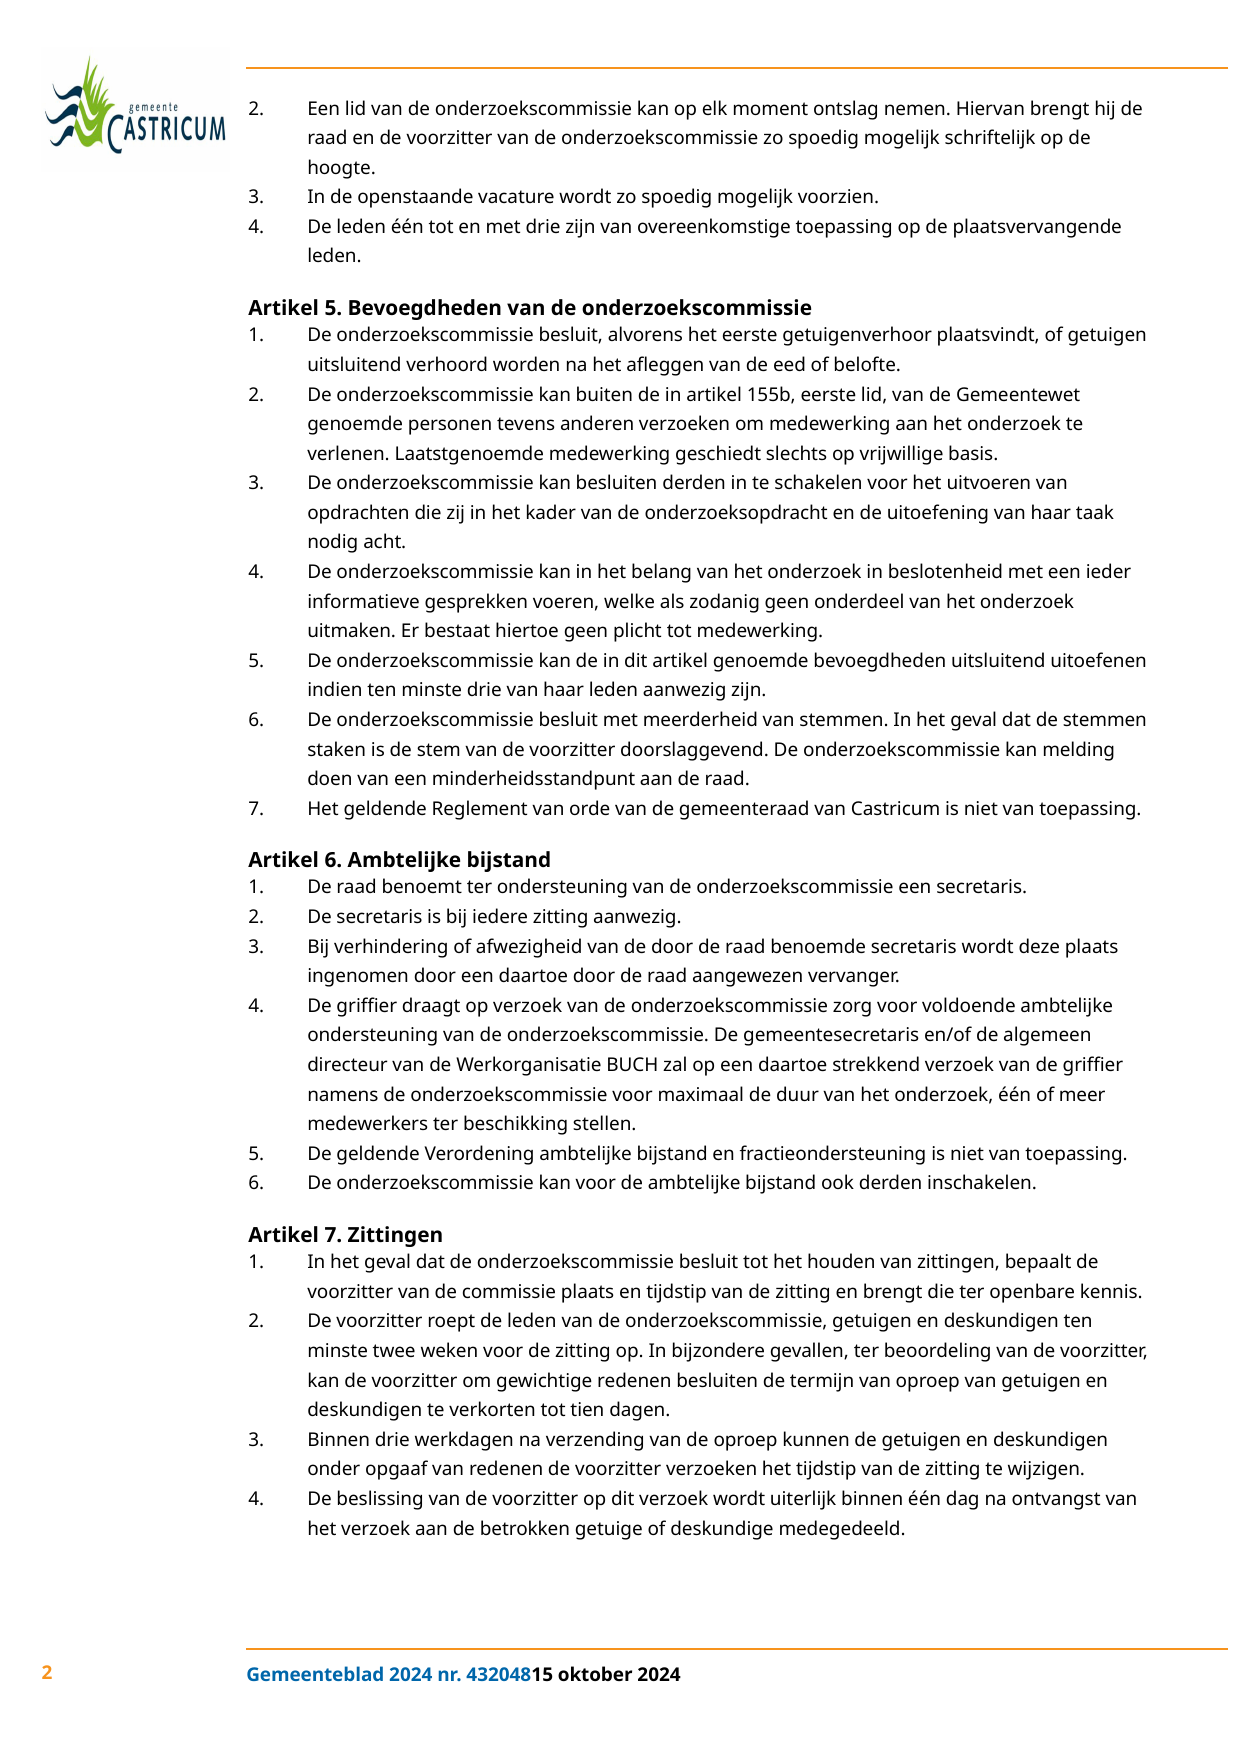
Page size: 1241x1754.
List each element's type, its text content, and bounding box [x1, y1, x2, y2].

text Artikel 7. Zittingen [248, 1220, 1152, 1248]
list De raad benoemt ter ondersteuning van de onderzoekscommissie een secretaris. [248, 874, 1152, 899]
list De onderzoekscommissie besluit met meerderheid van stemmen. In het geval dat de stemmen staken is de stem van de voorzitter doorslaggevend. De onderzoekscommissie kan melding doen van een minderheidsstandpunt aan de raad. [248, 706, 1152, 791]
list De beslissing van de voorzitter op dit verzoek wordt uiterlijk binnen één dag na ontvangst van het verzoek aan de betrokken getuige of deskundige medegedeeld. [248, 1485, 1152, 1540]
list De onderzoekscommissie kan buiten de in artikel 155b, eerste lid, van de Gemeentewet genoemde personen tevens anderen verzoeken om medewerking aan het onderzoek te verlenen. Laatstgenoemde medewerking geschiedt slechts op vrijwillige basis. [248, 381, 1152, 466]
list Het geldende Reglement van orde van de gemeenteraad van Castricum is niet van toepassing. [248, 795, 1152, 821]
list De onderzoekscommissie kan in het belang van het onderzoek in beslotenheid met een ieder informatieve gesprekken voeren, welke als zodanig geen onderdeel van het onderzoek uitmaken. Er bestaat hiertoe geen plicht tot medewerking. [248, 558, 1152, 643]
list De secretaris is bij iedere zitting aanwezig. [248, 903, 1152, 929]
text Artikel 6. Ambtelijke bijstand [248, 845, 1152, 874]
list De onderzoekscommissie besluit, alvorens het eerste getuigenverhoor plaatsvindt, of getuigen uitsluitend verhoord worden na het afleggen van de eed of belofte. [248, 322, 1152, 377]
list Binnen drie werkdagen na verzending van de oproep kunnen de getuigen en deskundigen onder opgaaf van redenen de voorzitter verzoeken het tijdstip van de zitting te wijzigen. [248, 1426, 1152, 1481]
picture [41, 47, 231, 172]
list De leden één tot en met drie zijn van overeenkomstige toepassing op de plaatsvervangende leden. [248, 213, 1152, 268]
list Bij verhindering of afwezigheid van de door de raad benoemde secretaris wordt deze plaats ingenomen door een daartoe door de raad aangewezen vervanger. [248, 933, 1152, 988]
list De griffier draagt op verzoek van de onderzoekscommissie zorg voor voldoende ambtelijke ondersteuning van de onderzoekscommissie. De gemeentesecretaris en/of de algemeen directeur van de Werkorganisatie BUCH zal op een daartoe strekkend verzoek van de griffier namens de onderzoekscommissie voor maximaal de duur van het onderzoek, één of meer medewerkers ter beschikking stellen. [248, 992, 1152, 1136]
list De onderzoekscommissie kan de in dit artikel genoemde bevoegdheden uitsluitend uitoefenen indien ten minste drie van haar leden aanwezig zijn. [248, 647, 1152, 702]
list Een lid van de onderzoekscommissie kan op elk moment ontslag nemen. Hiervan brengt hij de raad en de voorzitter van de onderzoekscommissie zo spoedig mogelijk schriftelijk op de hoogte. [248, 95, 1152, 180]
list De geldende Verordening ambtelijke bijstand en fractieondersteuning is niet van toepassing. [248, 1140, 1152, 1166]
list In de openstaande vacature wordt zo spoedig mogelijk voorzien. [248, 183, 1152, 209]
list In het geval dat de onderzoekscommissie besluit tot het houden van zittingen, bepaalt de voorzitter van de commissie plaats en tijdstip van de zitting en brengt die ter openbare kennis. [248, 1248, 1152, 1304]
list De onderzoekscommissie kan besluiten derden in te schakelen voor het uitvoeren van opdrachten die zij in het kader van de onderzoeksopdracht en de uitoefening van haar taak nodig acht. [248, 469, 1152, 554]
list De voorzitter roept de leden van de onderzoekscommissie, getuigen en deskundigen ten minste twee weken voor de zitting op. In bijzondere gevallen, ter beoordeling van de voorzitter, kan de voorzitter om gewichtige redenen besluiten de termijn van oproep van getuigen en deskundigen te verkorten tot tien dagen. [248, 1308, 1152, 1422]
list De onderzoekscommissie kan voor de ambtelijke bijstand ook derden inschakelen. [248, 1169, 1152, 1195]
text Artikel 5. Bevoegdheden van de onderzoekscommissie [248, 293, 1152, 322]
